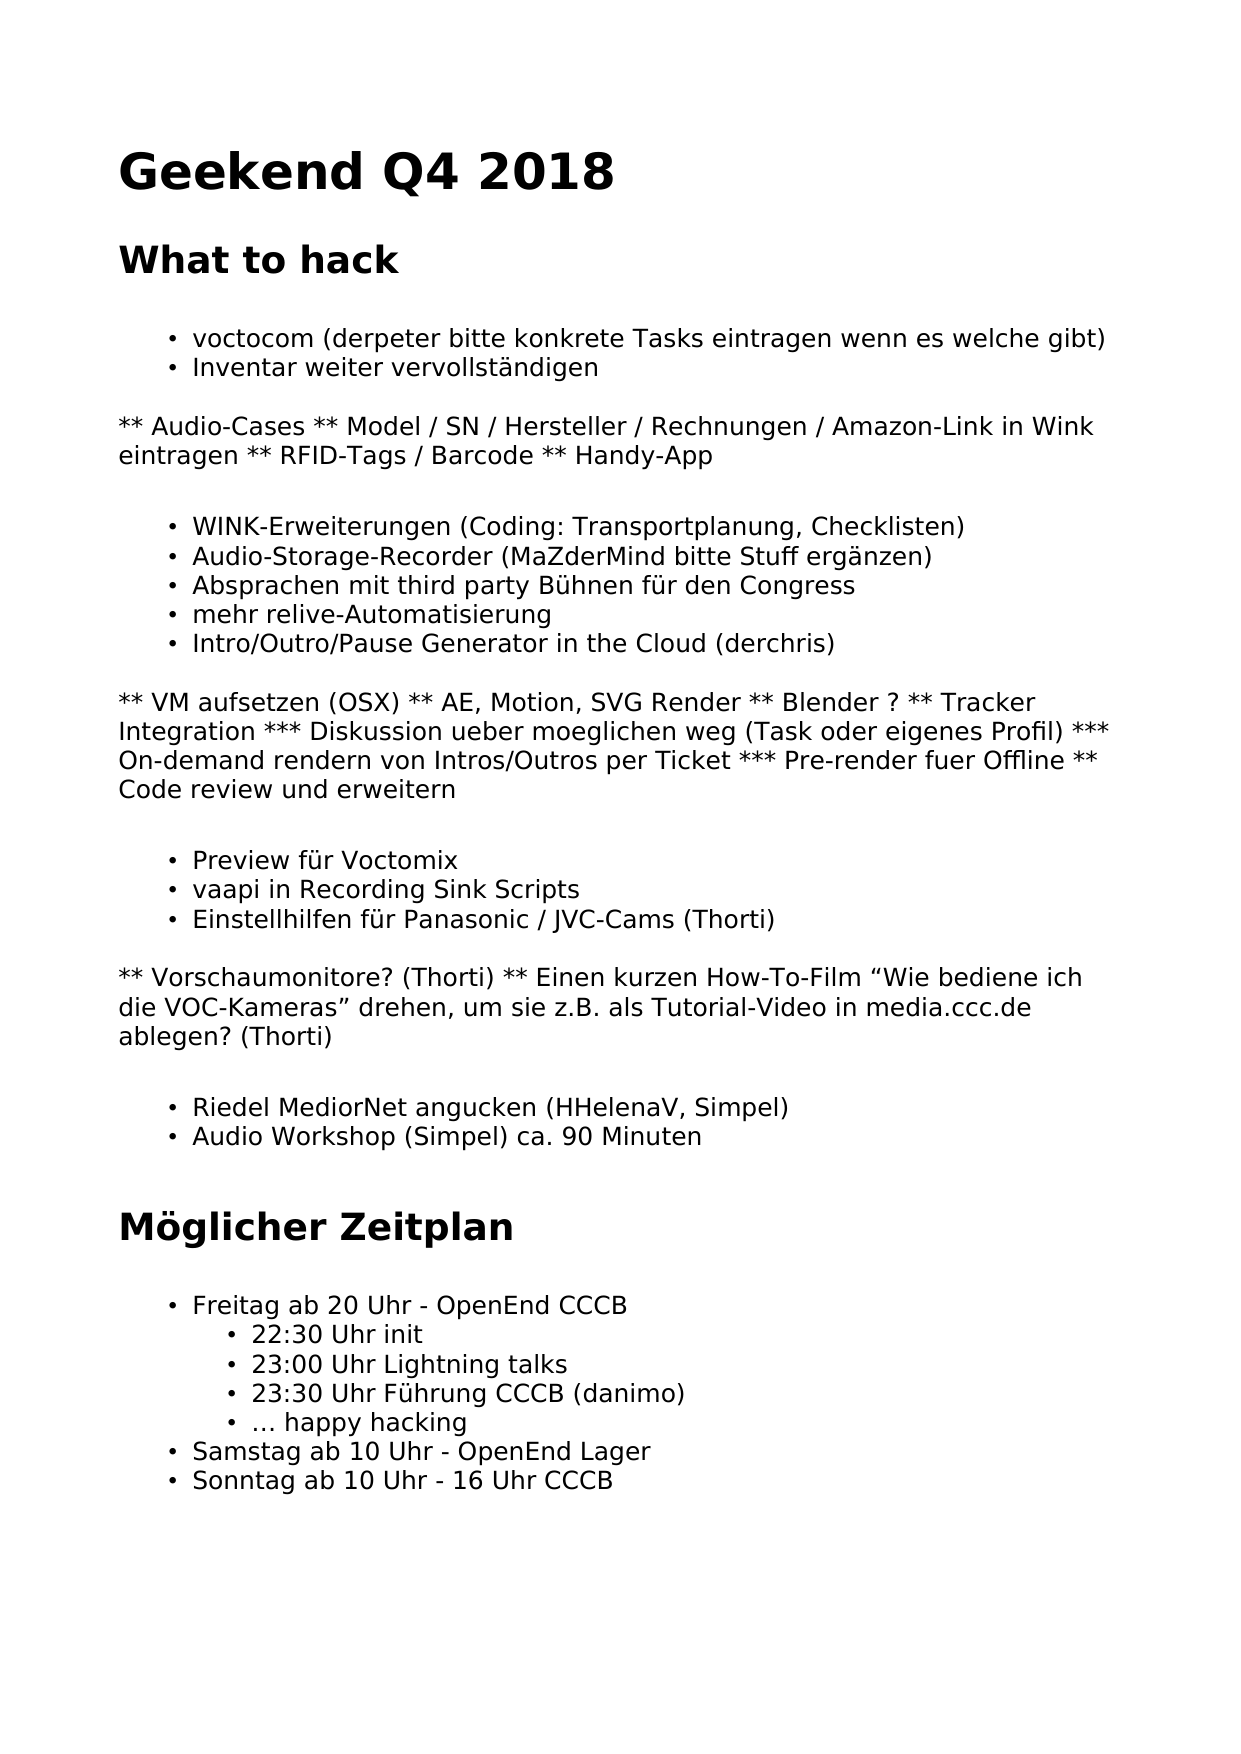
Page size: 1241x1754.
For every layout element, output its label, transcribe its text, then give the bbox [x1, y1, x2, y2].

list 22:30 Uhr init [236, 1321, 1122, 1350]
list vaapi in Recording Sink Scripts [177, 876, 1122, 905]
list voctocom (derpeter bitte konkrete Tasks eintragen wenn es welche gibt) [177, 324, 1122, 354]
list Audio Workshop (Simpel) ca. 90 Minuten [177, 1122, 1122, 1151]
list Intro/Outro/Pause Generator in the Cloud (derchris) [177, 629, 1122, 658]
list 23:30 Uhr Führung CCCB (danimo) [236, 1379, 1122, 1408]
list WINK-Erweiterungen (Coding: Transportplanung, Checklisten) [177, 513, 1122, 542]
list Preview für Voctomix [177, 847, 1122, 876]
list … happy hacking [236, 1408, 1122, 1437]
list Absprachen mit third party Bühnen für den Congress [177, 571, 1122, 600]
list Einstellhilfen für Panasonic / JVC-Cams (Thorti) [177, 905, 1122, 934]
list Samstag ab 10 Uhr - OpenEnd Lager [177, 1437, 1122, 1466]
list Riedel MediorNet angucken (HHelenaV, Simpel) [177, 1093, 1122, 1122]
text ** VM aufsetzen (OSX) ** AE, Motion, SVG Render ** Blender ? ** Tracker Integration *** Diskussion ueber moeglichen weg (Task oder eigenes Profil) *** On-demand rendern von Intros/Outros per Ticket *** Pre-render fuer Offline ** Code review und erweitern [118, 688, 1122, 804]
list mehr relive-Automatisierung [177, 600, 1122, 629]
subtitle Möglicher Zeitplan [118, 1206, 1122, 1249]
text ** Vorschaumonitore? (Thorti) ** Einen kurzen How-To-Film “Wie bediene ich die VOC-Kameras” drehen, um sie z.B. als Tutorial-Video in media.ccc.de ablegen? (Thorti) [118, 963, 1122, 1051]
list Sonntag ab 10 Uhr - 16 Uhr CCCB [177, 1466, 1122, 1496]
subtitle Geekend Q4 2018 [118, 143, 1122, 201]
subtitle What to hack [118, 239, 1122, 282]
list Audio-Storage-Recorder (MaZderMind bitte Stuff ergänzen) [177, 542, 1122, 571]
list Freitag ab 20 Uhr - OpenEnd CCCB [177, 1291, 1122, 1321]
text ** Audio-Cases ** Model / SN / Hersteller / Rechnungen / Amazon-Link in Wink eintragen ** RFID-Tags / Barcode ** Handy-App [118, 412, 1122, 471]
list 23:00 Uhr Lightning talks [236, 1350, 1122, 1379]
list Inventar weiter vervollständigen [177, 354, 1122, 383]
